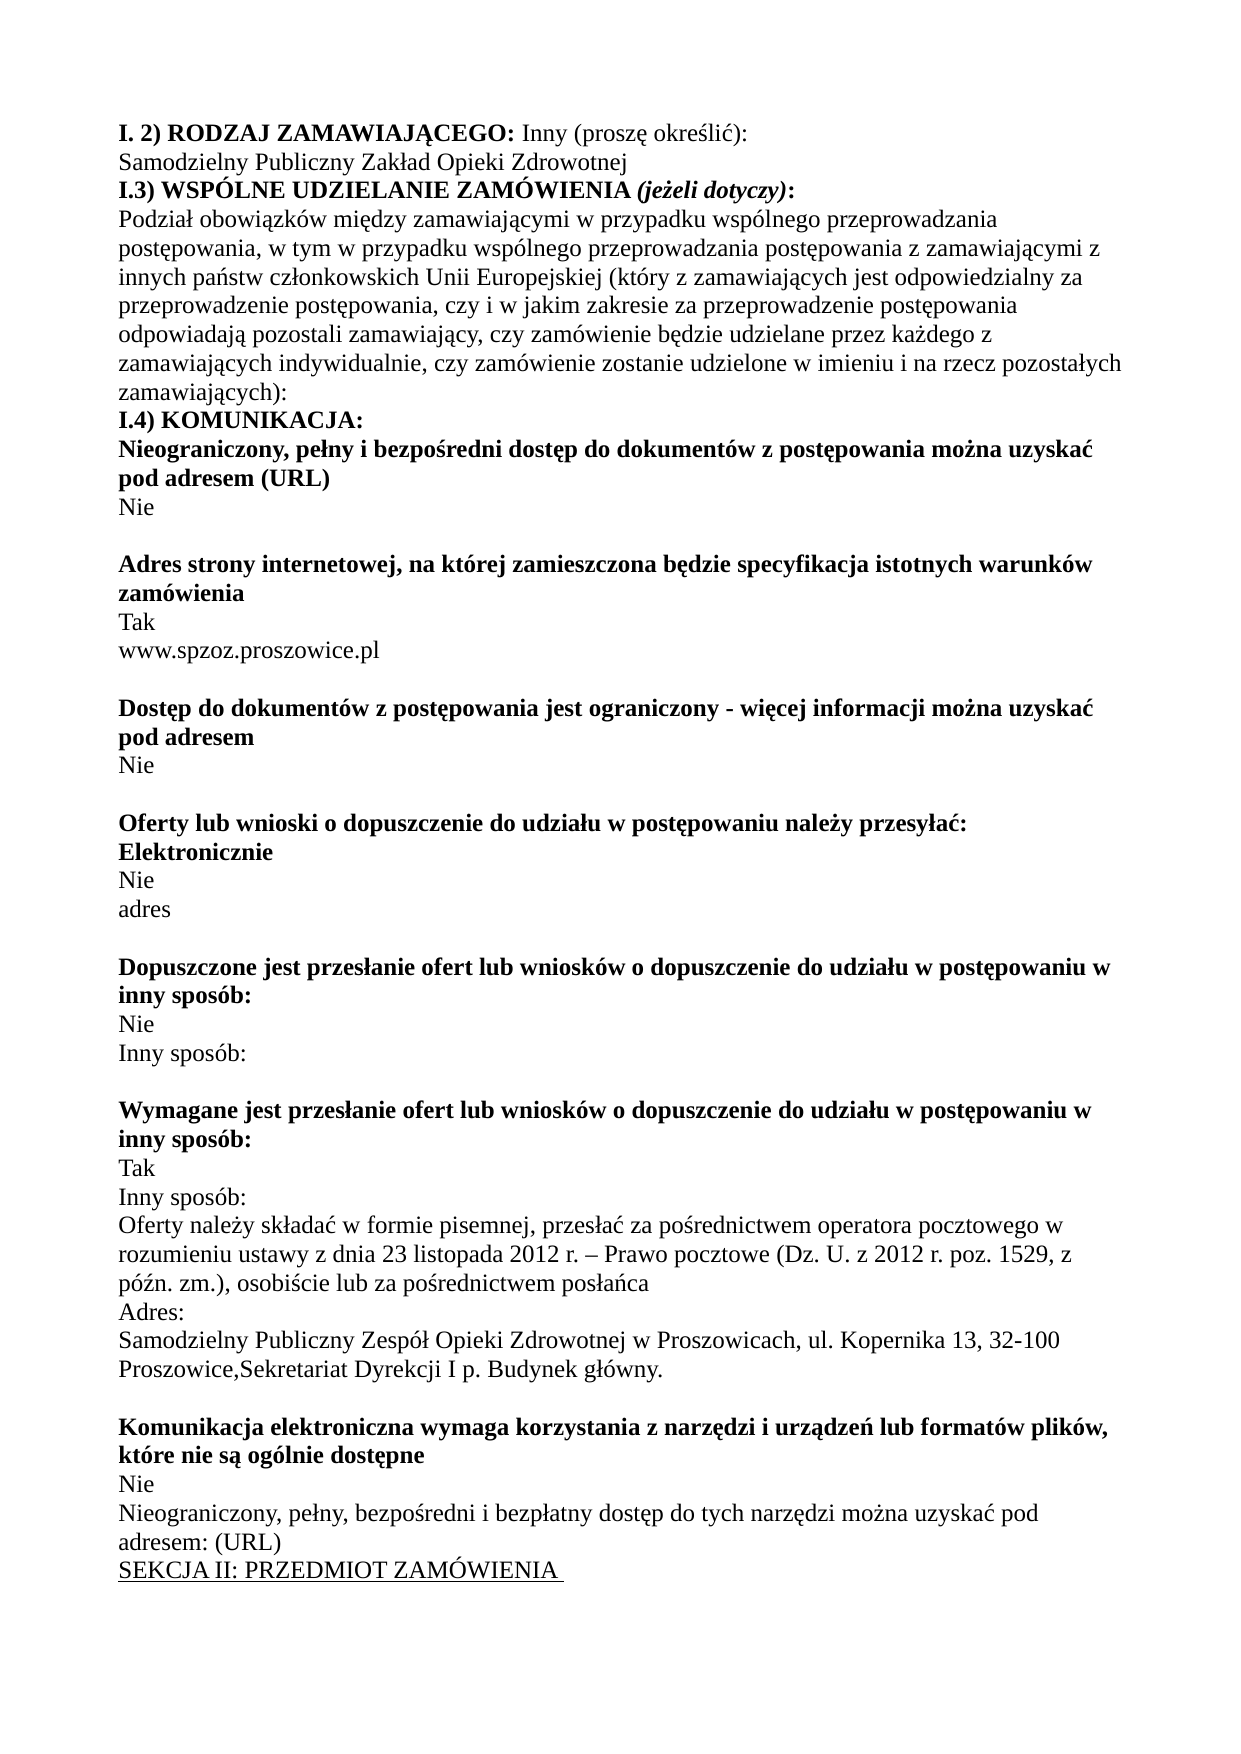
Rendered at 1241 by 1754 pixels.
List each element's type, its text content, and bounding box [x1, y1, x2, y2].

text Dopuszczone jest przesłanie ofert lub wniosków o dopuszczenie do udziału w postępowaniu w inny sposób: Nie Inny sposób: Wymagane jest przesłanie ofert lub wniosków o dopuszczenie do udziału w postępowaniu w inny sposób: Tak Inny sposób: Oferty należy składać w formie pisemnej, przesłać za pośrednictwem operatora pocztowego w rozumieniu ustawy z dnia 23 listopada 2012 r. – Prawo pocztowe (Dz. U. z 2012 r. poz. 1529, z późn. zm.), osobiście lub za pośrednictwem posłańca Adres: Samodzielny Publiczny Zespół Opieki Zdrowotnej w Proszowicach, ul. Kopernika 13, 32-100 Proszowice,Sekretariat Dyrekcji I p. Budynek główny. [118, 952, 1122, 1383]
text Nie Nieograniczony, pełny, bezpośredni i bezpłatny dostęp do tych narzędzi można uzyskać pod adresem: (URL) [118, 1469, 1122, 1556]
text Dostęp do dokumentów z postępowania jest ograniczony - więcej informacji można uzyskać pod adresem [118, 664, 1122, 751]
text Nie [118, 492, 1122, 521]
text SEKCJA II: PRZEDMIOT ZAMÓWIENIA [118, 1556, 1122, 1584]
text Podział obowiązków między zamawiającymi w przypadku wspólnego przeprowadzania postępowania, w tym w przypadku wspólnego przeprowadzania postępowania z zamawiającymi z innych państw członkowskich Unii Europejskiej (który z zamawiających jest odpowiedzialny za przeprowadzenie postępowania, czy i w jakim zakresie za przeprowadzenie postępowania odpowiadają pozostali zamawiający, czy zamówienie będzie udzielane przez każdego z zamawiających indywidualnie, czy zamówienie zostanie udzielone w imieniu i na rzecz pozostałych zamawiających): [118, 204, 1122, 406]
text Komunikacja elektroniczna wymaga korzystania z narzędzi i urządzeń lub formatów plików, które nie są ogólnie dostępne [118, 1383, 1122, 1469]
text Adres strony internetowej, na której zamieszczona będzie specyfikacja istotnych warunków zamówienia [118, 521, 1122, 607]
text Tak www.spzoz.proszowice.pl [118, 607, 1122, 664]
text Nie adres [118, 866, 1122, 923]
text I.3) WSPÓLNE UDZIELANIE ZAMÓWIENIA (jeżeli dotyczy): [118, 176, 1122, 204]
text I.4) KOMUNIKACJA: Nieograniczony, pełny i bezpośredni dostęp do dokumentów z postępowania można uzyskać pod adresem (URL) [118, 406, 1122, 492]
text Oferty lub wnioski o dopuszczenie do udziału w postępowaniu należy przesyłać: Elektronicznie [118, 779, 1122, 866]
text Nie [118, 751, 1122, 779]
text I. 2) RODZAJ ZAMAWIAJĄCEGO: Inny (proszę określić): Samodzielny Publiczny Zakład Opieki Zdrowotnej [118, 118, 1122, 176]
